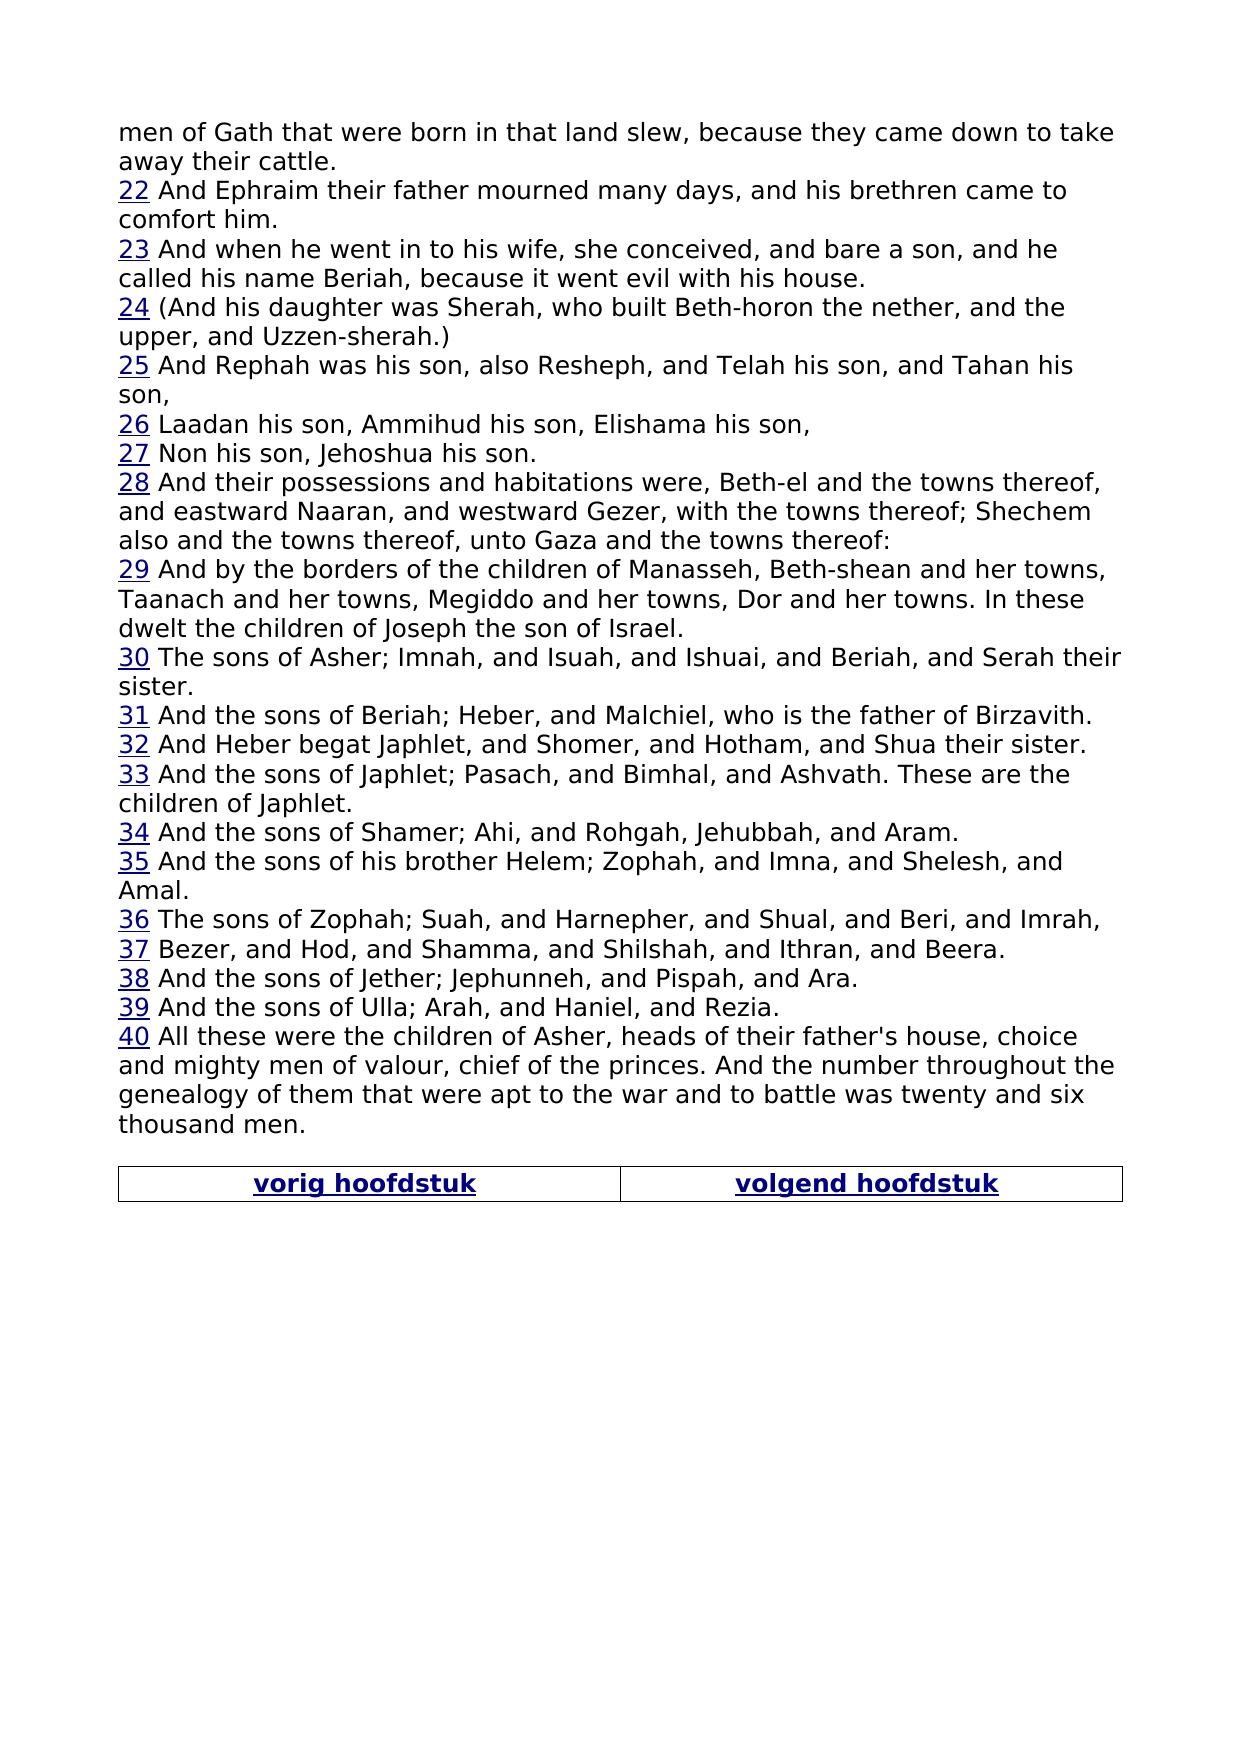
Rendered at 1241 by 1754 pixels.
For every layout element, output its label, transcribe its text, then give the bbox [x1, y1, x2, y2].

table_header vorig hoofdstuk [119, 1167, 620, 1201]
text men of Gath that were born in that land slew, because they came down to take away their cattle. 22 And Ephraim their father mourned many days, and his brethren came to comfort him. 23 And when he went in to his wife, she conceived, and bare a son, and he called his name Beriah, because it went evil with his house. 24 (And his daughter was Sherah, who built Beth-horon the nether, and the upper, and Uzzen-sherah.) 25 And Rephah was his son, also Resheph, and Telah his son, and Tahan his son, 26 Laadan his son, Ammihud his son, Elishama his son, 27 Non his son, Jehoshua his son. 28 And their possessions and habitations were, Beth-el and the towns thereof, and eastward Naaran, and westward Gezer, with the towns thereof; Shechem also and the towns thereof, unto Gaza and the towns thereof: 29 And by the borders of the children of Manasseh, Beth-shean and her towns, Taanach and her towns, Megiddo and her towns, Dor and her towns. In these dwelt the children of Joseph the son of Israel. 30 The sons of Asher; Imnah, and Isuah, and Ishuai, and Beriah, and Serah their sister. 31 And the sons of Beriah; Heber, and Malchiel, who is the father of Birzavith. 32 And Heber begat Japhlet, and Shomer, and Hotham, and Shua their sister. 33 And the sons of Japhlet; Pasach, and Bimhal, and Ashvath. These are the children of Japhlet. 34 And the sons of Shamer; Ahi, and Rohgah, Jehubbah, and Aram. 35 And the sons of his brother Helem; Zophah, and Imna, and Shelesh, and Amal. 36 The sons of Zophah; Suah, and Harnepher, and Shual, and Beri, and Imrah, 37 Bezer, and Hod, and Shamma, and Shilshah, and Ithran, and Beera. 38 And the sons of Jether; Jephunneh, and Pispah, and Ara. 39 And the sons of Ulla; Arah, and Haniel, and Rezia. 40 All these were the children of Asher, heads of their father's house, choice and mighty men of valour, chief of the princes. And the number throughout the genealogy of them that were apt to the war and to battle was twenty and six thousand men. [118, 118, 1122, 1139]
table_header volgend hoofdstuk [621, 1167, 1122, 1201]
